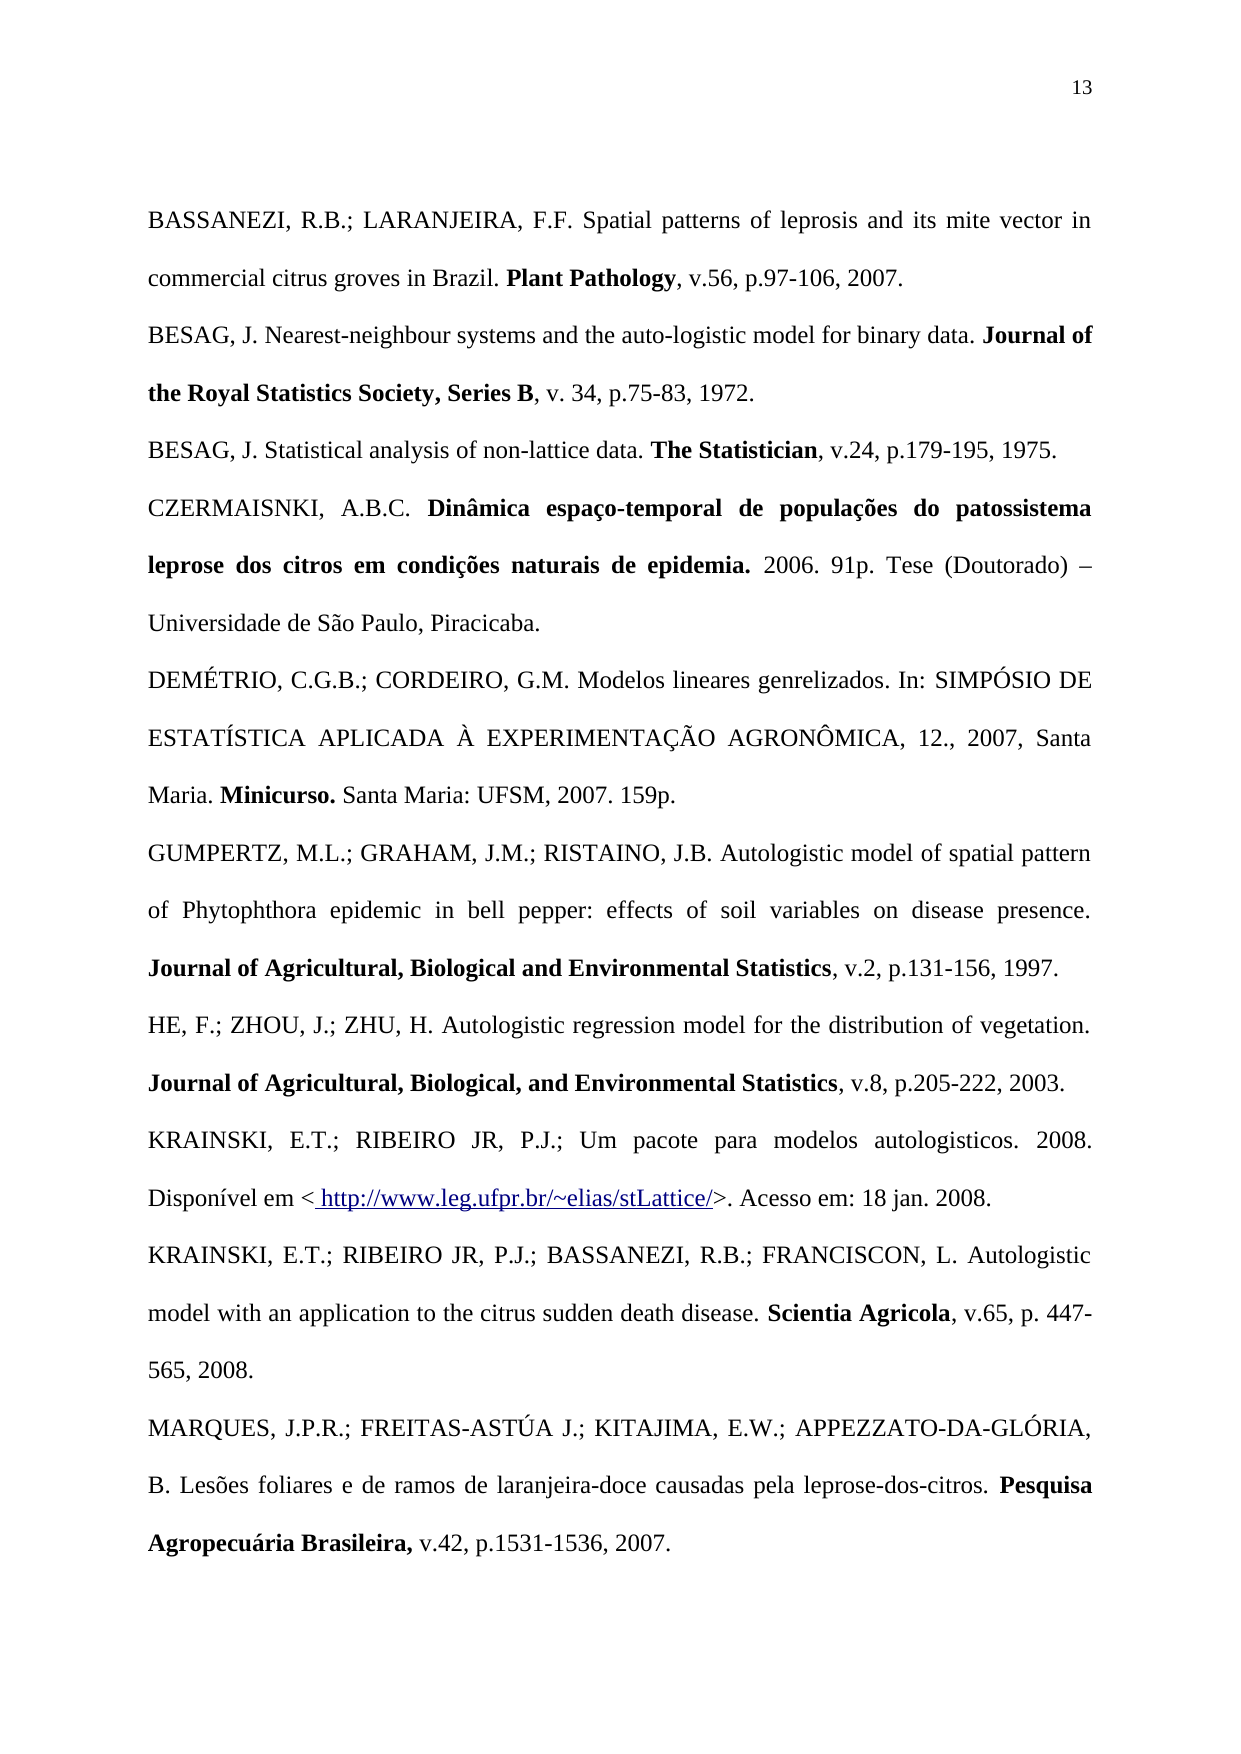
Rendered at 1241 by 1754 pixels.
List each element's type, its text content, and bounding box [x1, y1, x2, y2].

text DEMÉTRIO, C.G.B.; CORDEIRO, G.M. Modelos lineares genrelizados. In: SIMPÓSIO DE ESTATÍSTICA APLICADA À EXPERIMENTAÇÃO AGRONÔMICA, 12., 2007, Santa Maria. Minicurso. Santa Maria: UFSM, 2007. 159p. [148, 665, 1092, 809]
text MARQUES, J.P.R.; FREITAS-ASTÚA J.; KITAJIMA, E.W.; APPEZZATO-DA-GLÓRIA, B. Lesões foliares e de ramos de laranjeira-doce causadas pela leprose-dos-citros. Pesquisa Agropecuária Brasileira, v.42, p.1531-1536, 2007. [148, 1413, 1092, 1556]
text BASSANEZI, R.B.; LARANJEIRA, F.F. Spatial patterns of leprosis and its mite vector in commercial citrus groves in Brazil. Plant Pathology, v.56, p.97-106, 2007. [148, 205, 1092, 291]
text KRAINSKI, E.T.; RIBEIRO JR, P.J.; BASSANEZI, R.B.; FRANCISCON, L. Autologistic model with an application to the citrus sudden death disease. Scientia Agricola, v.65, p. 447-565, 2008. [148, 1240, 1092, 1384]
text BESAG, J. Statistical analysis of non-lattice data. The Statistician, v.24, p.179-195, 1975. [148, 435, 1092, 464]
text CZERMAISNKI, A.B.C. Dinâmica espaço-temporal de populações do patossistema leprose dos citros em condições naturais de epidemia. 2006. 91p. Tese (Doutorado) – Universidade de São Paulo, Piracicaba. [148, 493, 1092, 636]
text GUMPERTZ, M.L.; GRAHAM, J.M.; RISTAINO, J.B. Autologistic model of spatial pattern of Phytophthora epidemic in bell pepper: effects of soil variables on disease presence. Journal of Agricultural, Biological and Environmental Statistics, v.2, p.131-156, 1997. [148, 838, 1092, 981]
text BESAG, J. Nearest-neighbour systems and the auto-logistic model for binary data. Journal of the Royal Statistics Society, Series B, v. 34, p.75-83, 1972. [148, 320, 1092, 406]
text KRAINSKI, E.T.; RIBEIRO JR, P.J.; Um pacote para modelos autologisticos. 2008. Disponível em < http://www.leg.ufpr.br/~elias/stLattice/>. Acesso em: 18 jan. 2008. [148, 1125, 1092, 1211]
text HE, F.; ZHOU, J.; ZHU, H. Autologistic regression model for the distribution of vegetation. Journal of Agricultural, Biological, and Environmental Statistics, v.8, p.205-222, 2003. [148, 1010, 1092, 1096]
